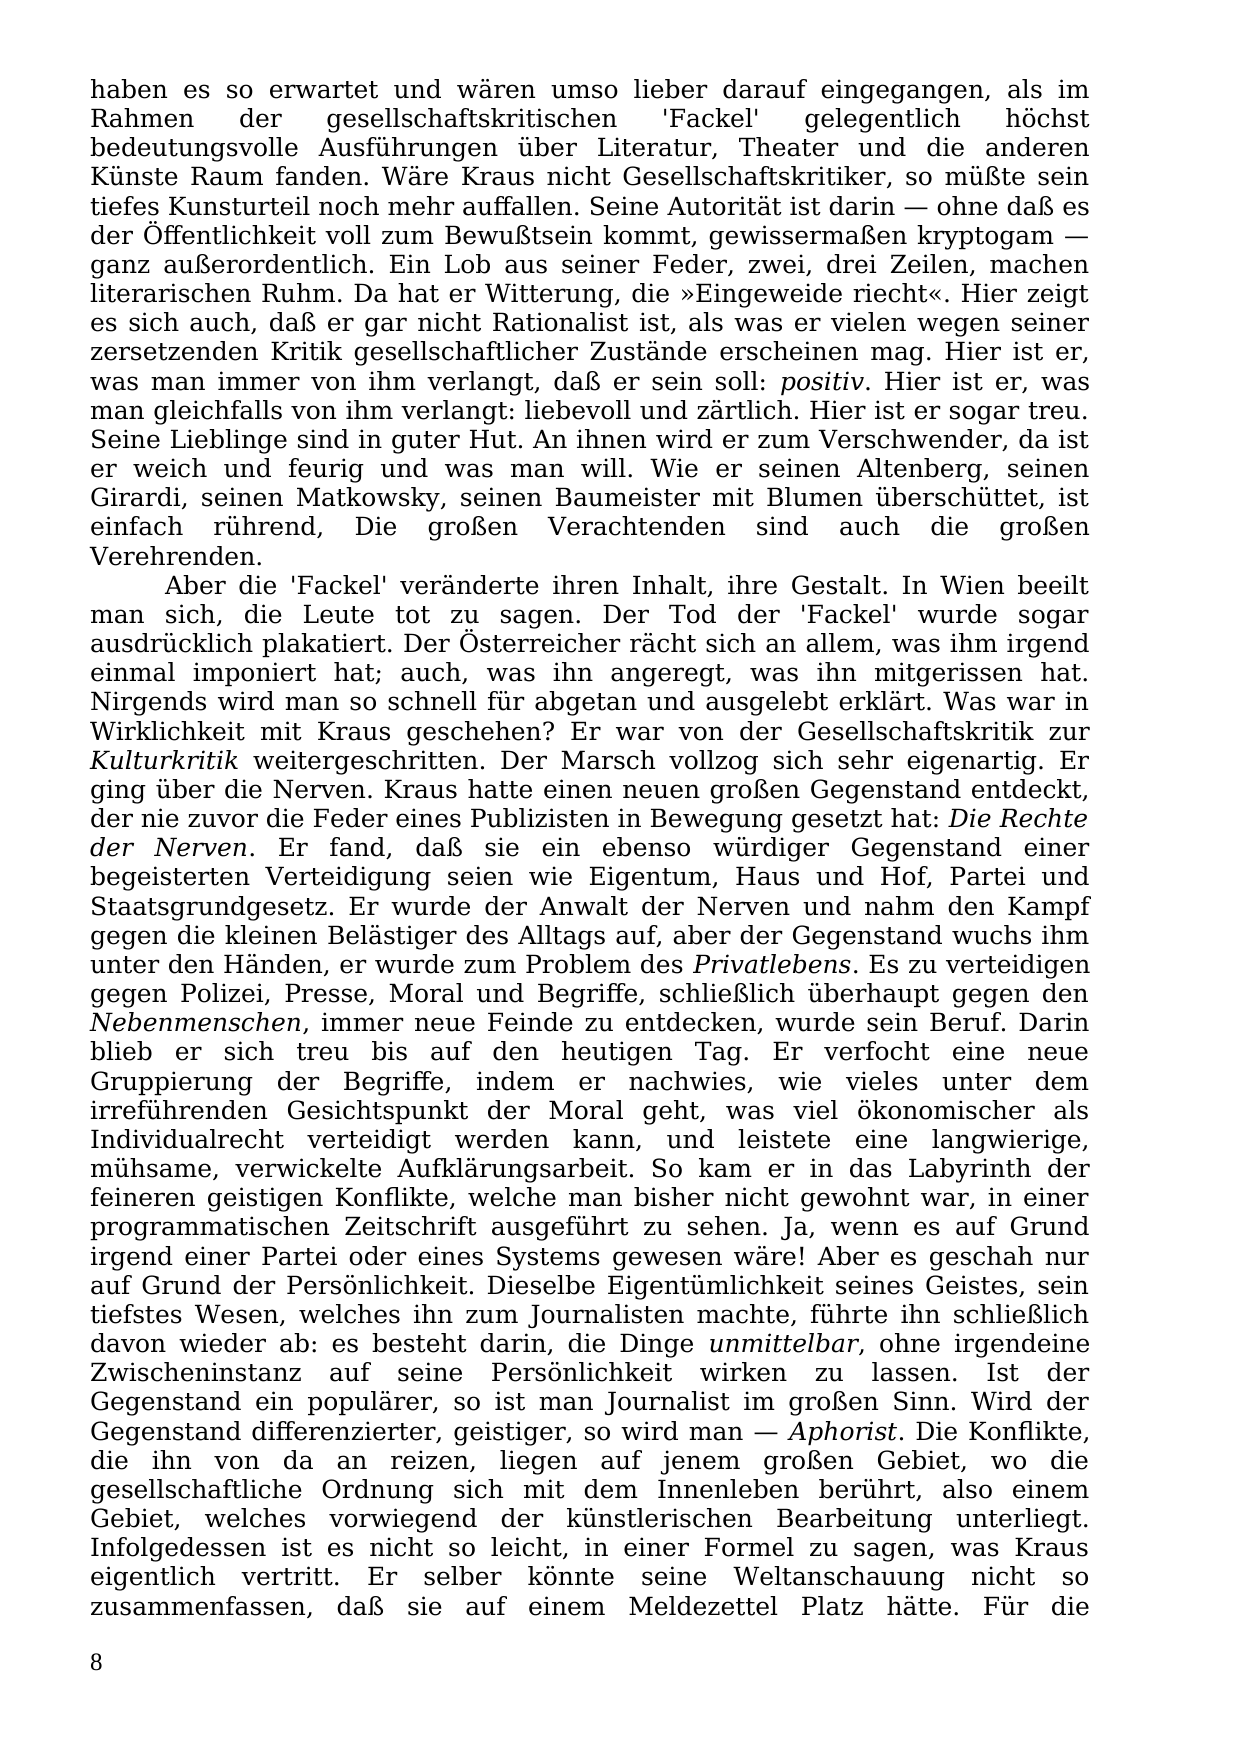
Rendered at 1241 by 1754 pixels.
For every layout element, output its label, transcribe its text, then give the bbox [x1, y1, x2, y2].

text haben es so erwartet und wären umso lieber darauf eingegangen, als im Rahmen der gesellschaftskritischen 'Fackel' gelegentlich höchst bedeutungsvolle Ausführungen über Literatur, Theater und die anderen Künste Raum fanden. Wäre Kraus nicht Gesellschaftskritiker, so müßte sein tiefes Kunsturteil noch mehr auffallen. Seine Autorität ist darin — ohne daß es der Öffentlichkeit voll zum Bewußtsein kommt, gewissermaßen kryptogam — ganz außerordentlich. Ein Lob aus seiner Feder, zwei, drei Zeilen, machen literarischen Ruhm. Da hat er Witterung, die »Eingeweide riecht«. Hier zeigt es sich auch, daß er gar nicht Rationalist ist, als was er vielen wegen seiner zersetzenden Kritik gesellschaftlicher Zustände erscheinen mag. Hier ist er, was man immer von ihm verlangt, daß er sein soll: positiv. Hier ist er, was man gleichfalls von ihm verlangt: liebevoll und zärtlich. Hier ist er sogar treu. Seine Lieblinge sind in guter Hut. An ihnen wird er zum Verschwender, da ist er weich und feurig und was man will. Wie er seinen Altenberg, seinen Girardi, seinen Matkowsky, seinen Baumeister mit Blumen überschüttet, ist einfach rührend, Die großen Verachtenden sind auch die großen Verehrenden. [90, 75, 1091, 571]
text Aber die 'Fackel' veränderte ihren Inhalt, ihre Gestalt. In Wien beeilt man sich, die Leute tot zu sagen. Der Tod der 'Fackel' wurde sogar ausdrücklich plakatiert. Der Österreicher rächt sich an allem, was ihm irgend einmal imponiert hat; auch, was ihn angeregt, was ihn mitgerissen hat. Nirgends wird man so schnell für abgetan und ausgelebt erklärt. Was war in Wirklichkeit mit Kraus geschehen? Er war von der Gesellschaftskritik zur Kulturkritik weitergeschritten. Der Marsch vollzog sich sehr eigenartig. Er ging über die Nerven. Kraus hatte einen neuen großen Gegenstand entdeckt, der nie zuvor die Feder eines Publizisten in Bewegung gesetzt hat: Die Rechte der Nerven. Er fand, daß sie ein ebenso würdiger Gegenstand einer begeisterten Verteidigung seien wie Eigentum, Haus und Hof, Partei und Staatsgrundgesetz. Er wurde der Anwalt der Nerven und nahm den Kampf gegen die kleinen Belästiger des Alltags auf, aber der Gegenstand wuchs ihm unter den Händen, er wurde zum Problem des Privatlebens. Es zu verteidigen gegen Polizei, Presse, Moral und Begriffe, schließlich überhaupt gegen den Nebenmenschen, immer neue Feinde zu entdecken, wurde sein Beruf. Darin blieb er sich treu bis auf den heutigen Tag. Er verfocht eine neue Gruppierung der Begriffe, indem er nachwies, wie vieles unter dem irreführenden Gesichtspunkt der Moral geht, was viel ökonomischer als Individualrecht verteidigt werden kann, und leistete eine langwierige, mühsame, verwickelte Aufklärungsarbeit. So kam er in das Labyrinth der feineren geistigen Konflikte, welche man bisher nicht gewohnt war, in einer programmatischen Zeitschrift ausgeführt zu sehen. Ja, wenn es auf Grund irgend einer Partei oder eines Systems gewesen wäre! Aber es geschah nur auf Grund der Persönlichkeit. Dieselbe Eigentümlichkeit seines Geistes, sein tiefstes Wesen, welches ihn zum Journalisten machte, führte ihn schließlich davon wieder ab: es besteht darin, die Dinge unmittelbar, ohne irgendeine Zwischeninstanz auf seine Persönlichkeit wirken zu lassen. Ist der Gegenstand ein populärer, so ist man Journalist im großen Sinn. Wird der Gegenstand differenzierter, geistiger, so wird man — Aphorist. Die Konflikte, die ihn von da an reizen, liegen auf jenem großen Gebiet, wo die gesellschaftliche Ordnung sich mit dem Innenleben berührt, also einem Gebiet, welches vorwiegend der künstlerischen Bearbeitung unterliegt. Infolgedessen ist es nicht so leicht, in einer Formel zu sagen, was Kraus eigentlich vertritt. Er selber könnte seine Weltanschauung nicht so zusammenfassen, daß sie auf einem Meldezettel Platz hätte. Für die [90, 571, 1091, 1621]
